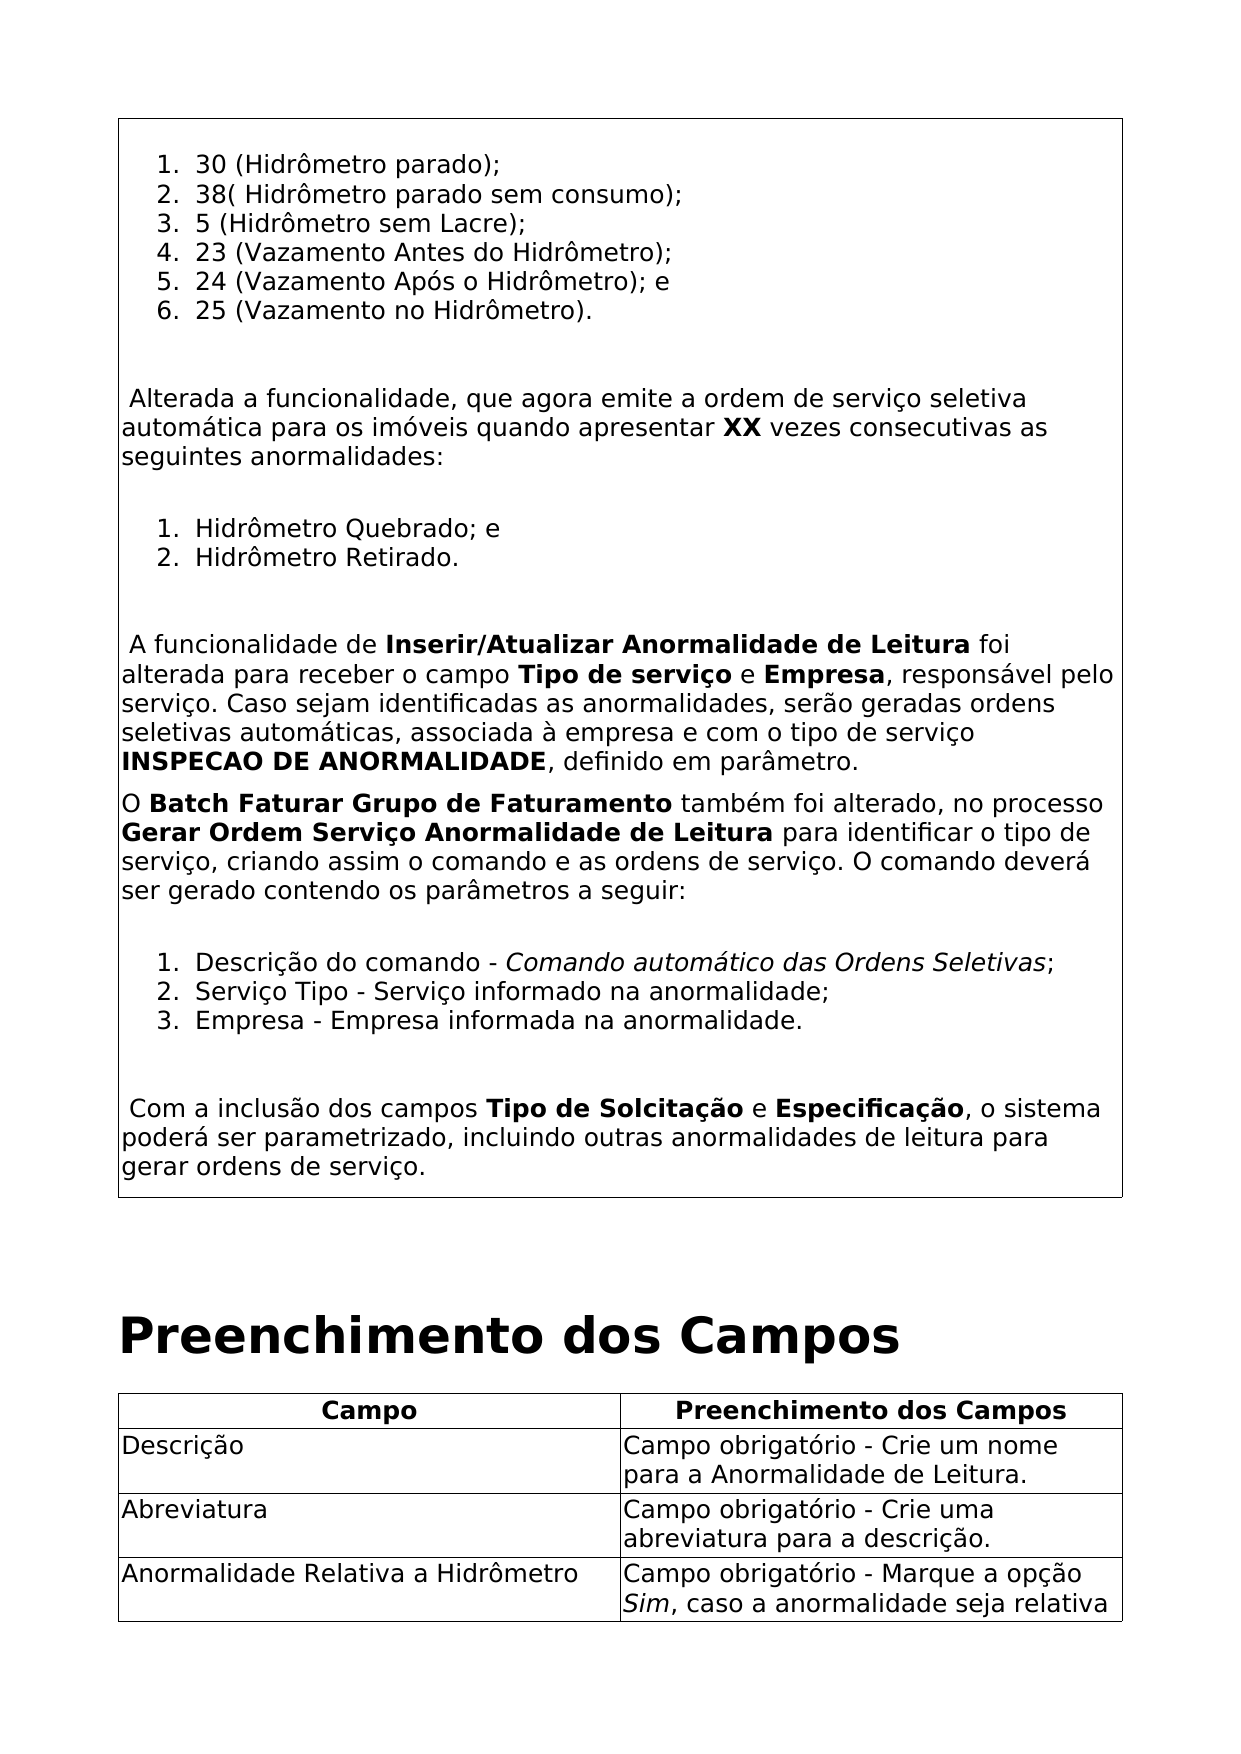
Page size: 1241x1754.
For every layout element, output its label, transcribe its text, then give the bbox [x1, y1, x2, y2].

subtitle Preenchimento dos Campos [118, 1307, 1122, 1366]
table_header Campo [119, 1394, 620, 1428]
table_cell Campo obrigatório - Crie uma abreviatura para a descrição. [621, 1494, 1122, 1557]
table_header Foi criado um campo na tabela leitura anormalidade, que indica se a anormalidade será omitida do R0939 - Relatório de Leituras e Anormalidades Informadas (GSAN > Relatório > Faturamento), permanecendo no Smartphone para ser utilizado pelo leiturista, nos seguintes códigos: 30 (Hidrômetro parado); 38( Hidrômetro parado sem consumo); 5 (Hidrômetro sem Lacre); 23 (Vazamento Antes do Hidrômetro); 24 (Vazamento Após o Hidrômetro); e 25 (Vazamento no Hidrômetro). Alterada a funcionalidade, que agora emite a ordem de serviço seletiva automática para os imóveis quando apresentar XX vezes consecutivas as seguintes anormalidades: Hidrômetro Quebrado; e Hidrômetro Retirado. A funcionalidade de Inserir/Atualizar Anormalidade de Leitura foi alterada para receber o campo Tipo de serviço e Empresa, responsável pelo serviço. Caso sejam identificadas as anormalidades, serão geradas ordens seletivas automáticas, associada à empresa e com o tipo de serviço INSPECAO DE ANORMALIDADE, definido em parâmetro. O Batch Faturar Grupo de Faturamento também foi alterado, no processo Gerar Ordem Serviço Anormalidade de Leitura para identificar o tipo de serviço, criando assim o comando e as ordens de serviço. O comando deverá ser gerado contendo os parâmetros a seguir: Descrição do comando - Comando automático das Ordens Seletivas; Serviço Tipo - Serviço informado na anormalidade; Empresa - Empresa informada na anormalidade. Com a inclusão dos campos Tipo de Solcitação e Especificação, o sistema poderá ser parametrizado, incluindo outras anormalidades de leitura para gerar ordens de serviço. [119, 119, 1122, 1197]
table_cell Anormalidade Relativa a Hidrômetro [119, 1558, 620, 1621]
table_cell Descrição [119, 1429, 620, 1492]
table_cell Campo obrigatório - Marque a opção Sim, caso a anormalidade seja relativa [621, 1558, 1122, 1621]
table_cell Campo obrigatório - Crie um nome para a Anormalidade de Leitura. [621, 1429, 1122, 1492]
table_cell Abreviatura [119, 1494, 620, 1557]
table_header Preenchimento dos Campos [621, 1394, 1122, 1428]
